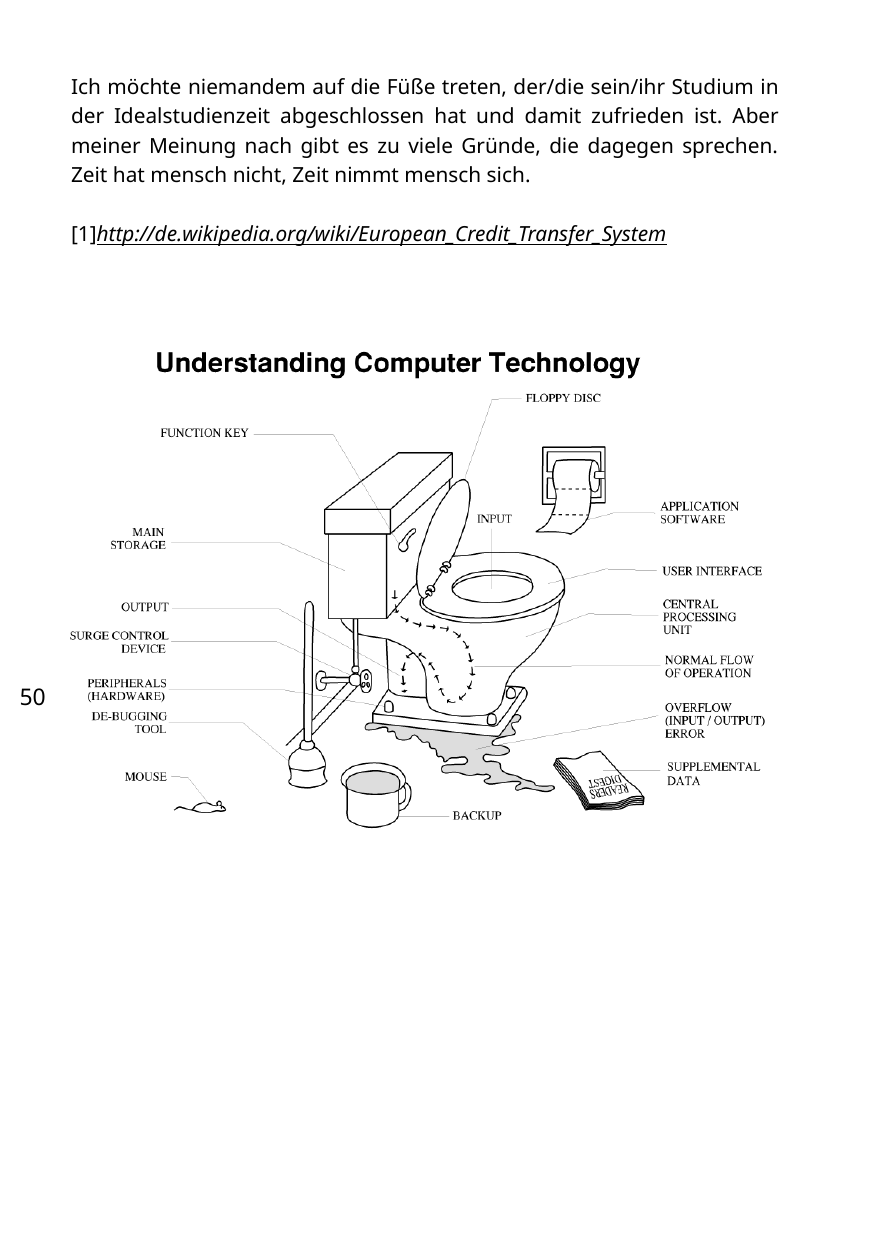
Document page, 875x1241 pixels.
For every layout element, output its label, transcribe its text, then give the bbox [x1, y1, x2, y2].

picture [62, 345, 772, 836]
text [1]http://de.wikipedia.org/wiki/European_Credit_Transfer_System [71, 218, 779, 248]
text Ich möchte niemandem auf die Füße treten, der/die sein/ihr Studium in der Idealstudienzeit abgeschlossen hat und damit zufrieden ist. Aber meiner Meinung nach gibt es zu viele Gründe, die dagegen sprechen. Zeit hat mensch nicht, Zeit nimmt mensch sich. [71, 71, 779, 189]
